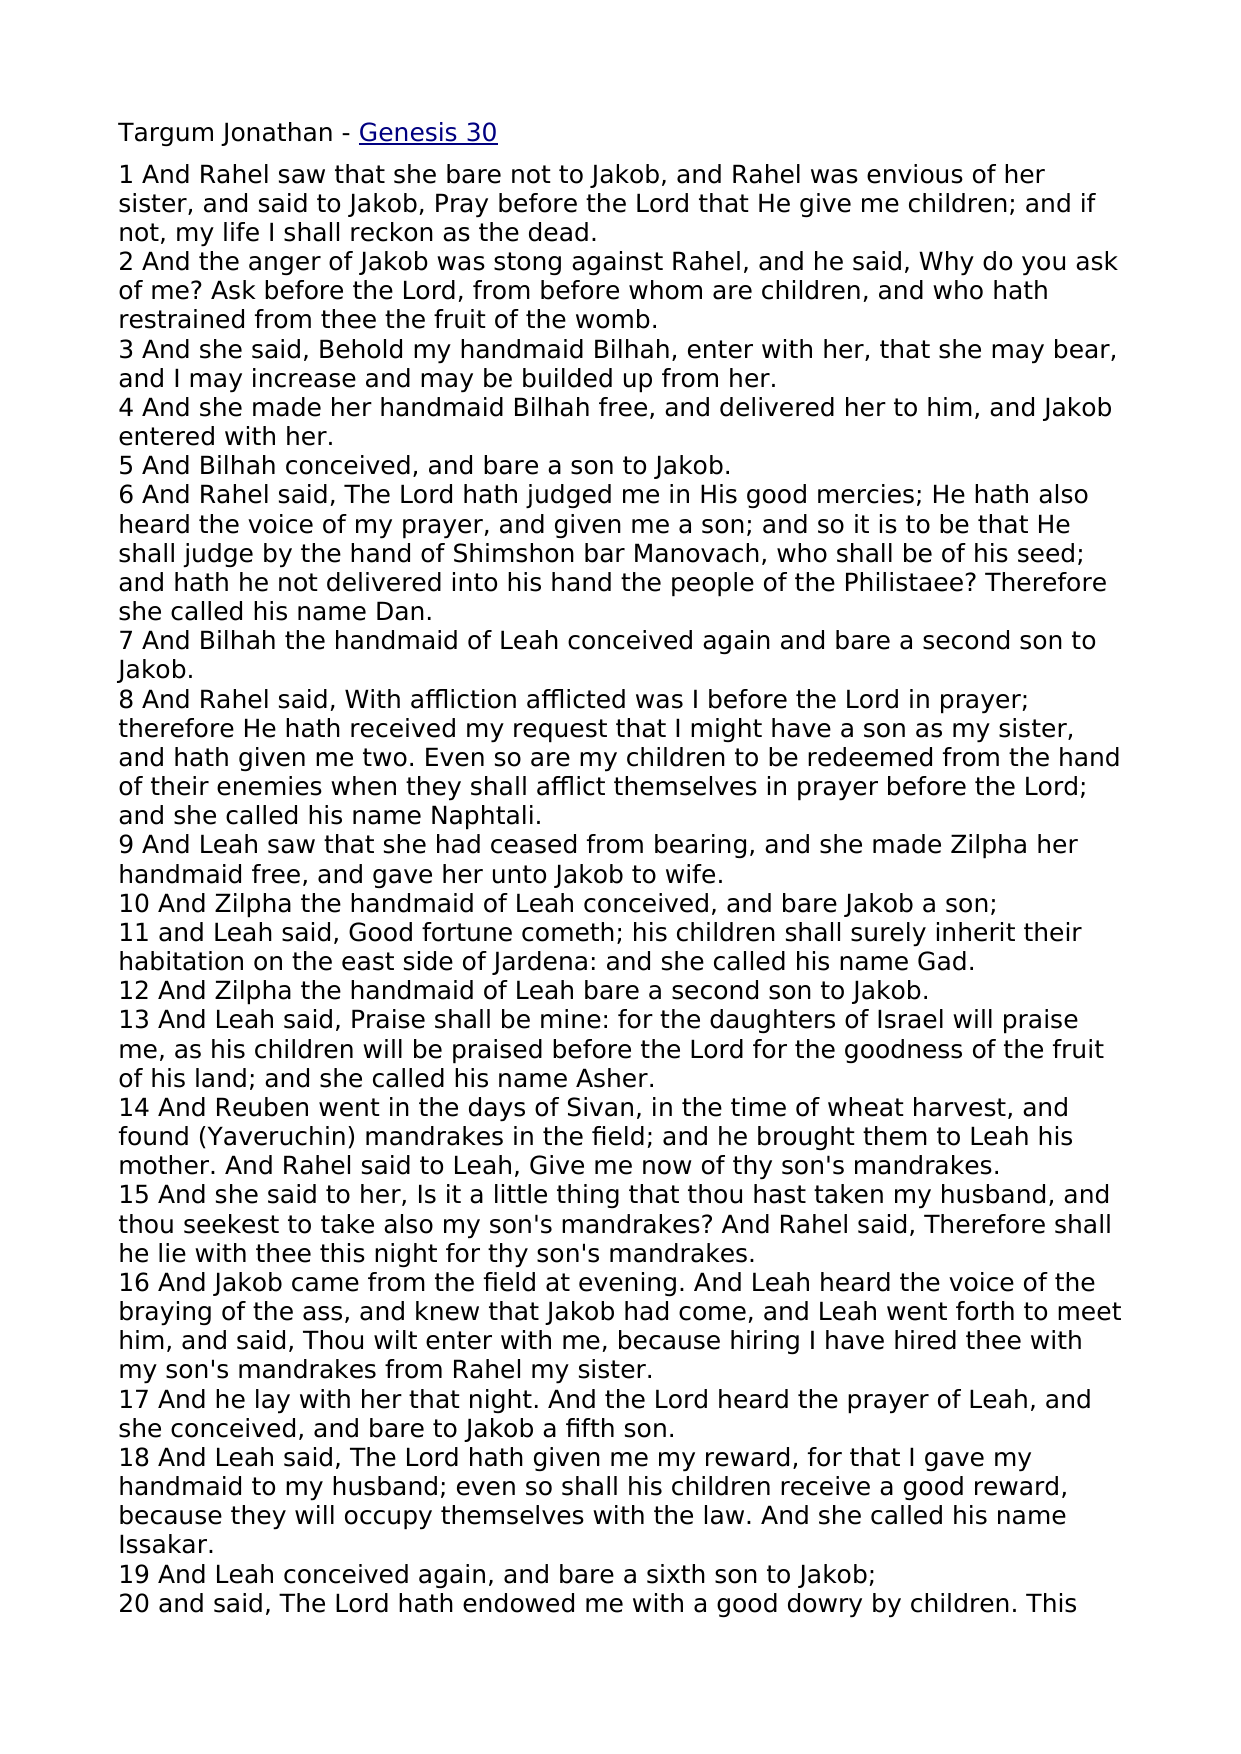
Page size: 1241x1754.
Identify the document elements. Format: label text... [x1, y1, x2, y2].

text 1 And Rahel saw that she bare not to Jakob, and Rahel was envious of her sister, and said to Jakob, Pray before the Lord that He give me children; and if not, my life I shall reckon as the dead. 2 And the anger of Jakob was stong against Rahel, and he said, Why do you ask of me? Ask before the Lord, from before whom are children, and who hath restrained from thee the fruit of the womb. 3 And she said, Behold my handmaid Bilhah, enter with her, that she may bear, and I may increase and may be builded up from her. 4 And she made her handmaid Bilhah free, and delivered her to him, and Jakob entered with her. 5 And Bilhah conceived, and bare a son to Jakob. 6 And Rahel said, The Lord hath judged me in His good mercies; He hath also heard the voice of my prayer, and given me a son; and so it is to be that He shall judge by the hand of Shimshon bar Manovach, who shall be of his seed; and hath he not delivered into his hand the people of the Philistaee? Therefore she called his name Dan. 7 And Bilhah the handmaid of Leah conceived again and bare a second son to Jakob. 8 And Rahel said, With affliction afflicted was I before the Lord in prayer; therefore He hath received my request that I might have a son as my sister, and hath given me two. Even so are my children to be redeemed from the hand of their enemies when they shall afflict themselves in prayer before the Lord; and she called his name Naphtali. 9 And Leah saw that she had ceased from bearing, and she made Zilpha her handmaid free, and gave her unto Jakob to wife. 10 And Zilpha the handmaid of Leah conceived, and bare Jakob a son; 11 and Leah said, Good fortune cometh; his children shall surely inherit their habitation on the east side of Jardena: and she called his name Gad. 12 And Zilpha the handmaid of Leah bare a second son to Jakob. 13 And Leah said, Praise shall be mine: for the daughters of Israel will praise me, as his children will be praised before the Lord for the goodness of the fruit of his land; and she called his name Asher. 14 And Reuben went in the days of Sivan, in the time of wheat harvest, and found (Yaveruchin) mandrakes in the field; and he brought them to Leah his mother. And Rahel said to Leah, Give me now of thy son's mandrakes. 15 And she said to her, Is it a little thing that thou hast taken my husband, and thou seekest to take also my son's mandrakes? And Rahel said, Therefore shall he lie with thee this night for thy son's mandrakes. 16 And Jakob came from the field at evening. And Leah heard the voice of the braying of the ass, and knew that Jakob had come, and Leah went forth to meet him, and said, Thou wilt enter with me, because hiring I have hired thee with my son's mandrakes from Rahel my sister. 17 And he lay with her that night. And the Lord heard the prayer of Leah, and she conceived, and bare to Jakob a fifth son. 18 And Leah said, The Lord hath given me my reward, for that I gave my handmaid to my husband; even so shall his children receive a good reward, because they will occupy themselves with the law. And she called his name Issakar. 19 And Leah conceived again, and bare a sixth son to Jakob; 20 and said, The Lord hath endowed me with a good dowry by children. This [118, 160, 1122, 1618]
text Targum Jonathan - Genesis 30 [118, 118, 1122, 147]
